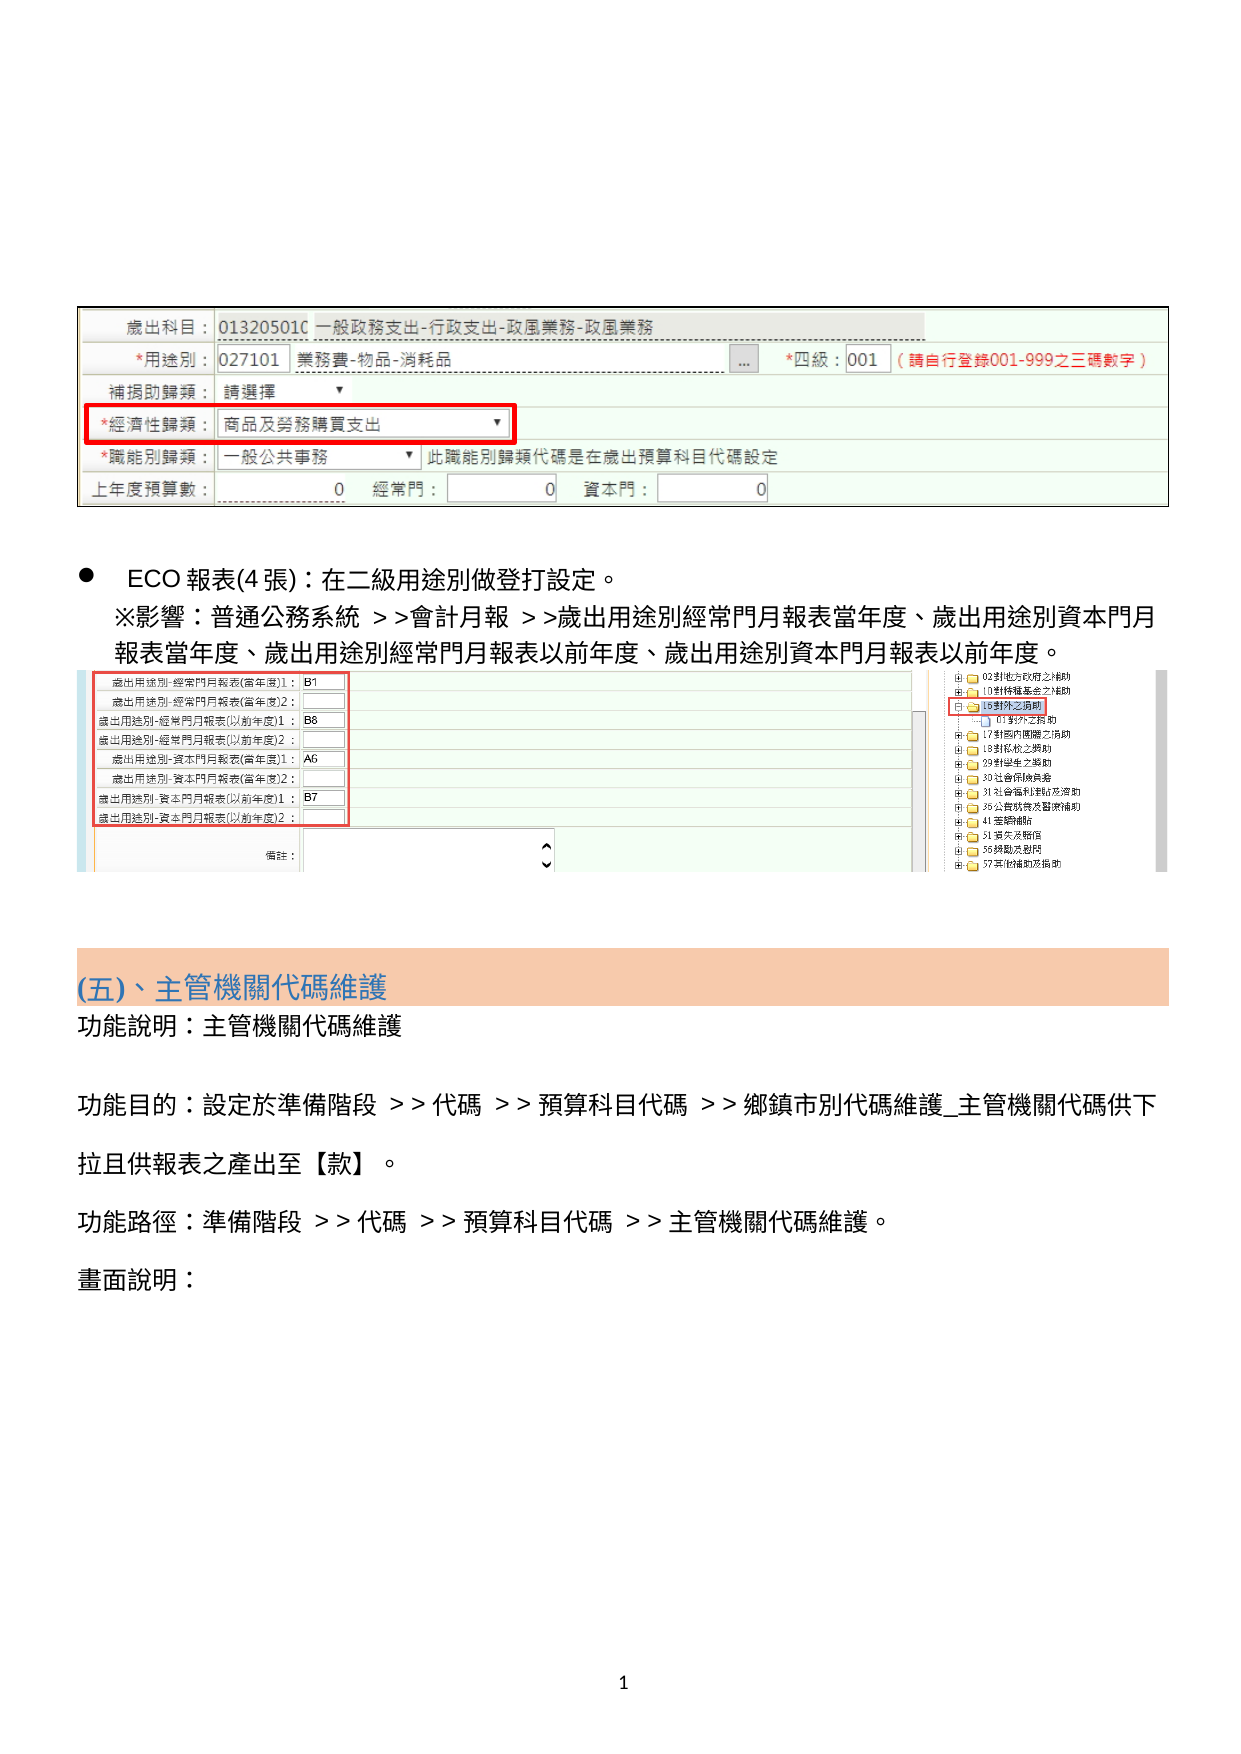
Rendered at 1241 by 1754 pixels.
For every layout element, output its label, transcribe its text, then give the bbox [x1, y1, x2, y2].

text 功能目的：設定於準備階段 > > 代碼 > > 預算科目代碼 > > 鄉鎮市別代碼維護_主管機關代碼供下拉且供報表之產出至【款】。 [77, 1064, 1169, 1181]
text 功能說明：主管機關代碼維護 [77, 1006, 1169, 1042]
picture [76, 670, 1168, 872]
text 功能路徑：準備階段 > > 代碼 > > 預算科目代碼 > > 主管機關代碼維護。 [77, 1181, 1169, 1239]
text 畫面說明： [77, 1239, 1169, 1298]
picture [78, 308, 1168, 506]
subtitle (五)、主管機關代碼維護 [77, 948, 1169, 1006]
list ECO報表(4張)：在二級用途別做登打設定。 [77, 539, 1169, 598]
text ※影響：普通公務系統 > >會計月報 > >歲出用途別經常門月報表當年度、歲出用途別資本門月報表當年度、歲出用途別經常門月報表以前年度、歲出用途別資本門月報表以前年度。 [114, 598, 1169, 670]
